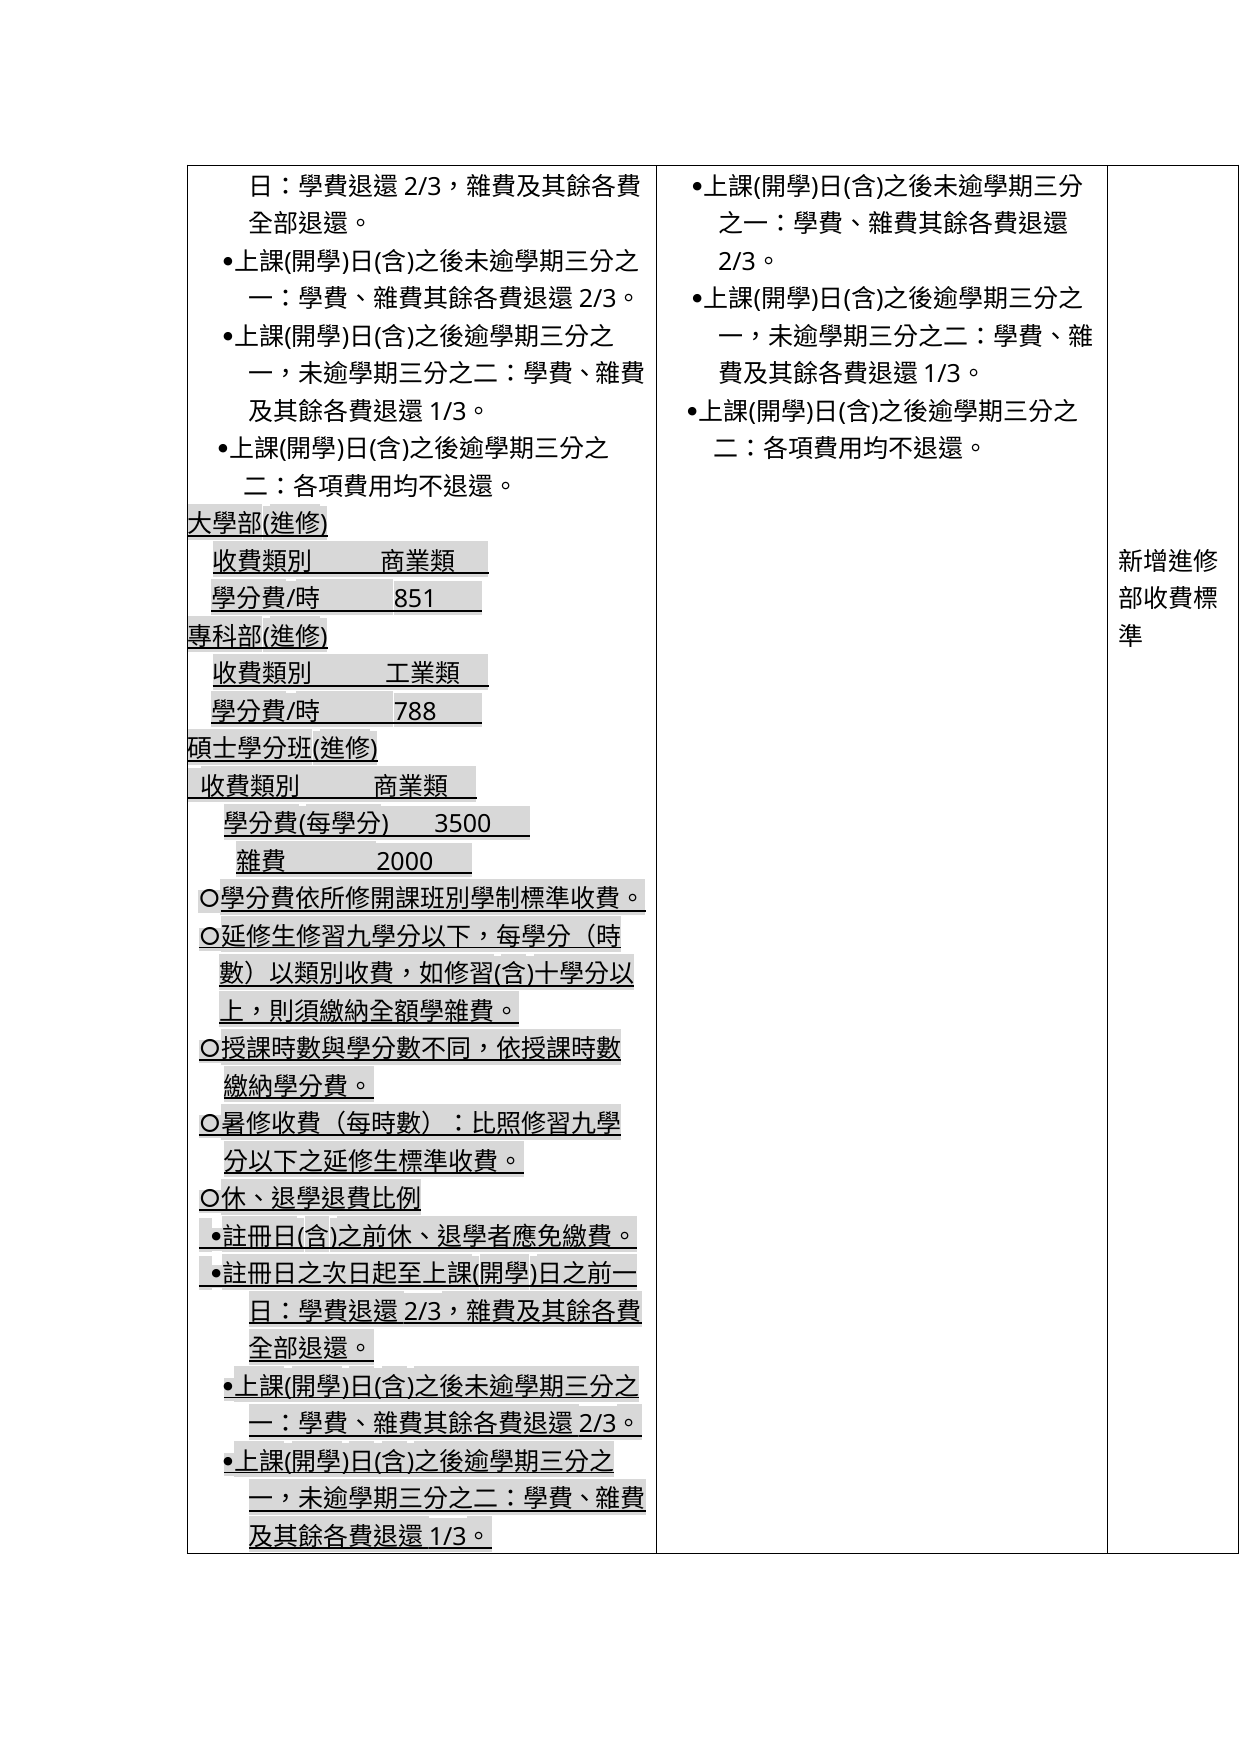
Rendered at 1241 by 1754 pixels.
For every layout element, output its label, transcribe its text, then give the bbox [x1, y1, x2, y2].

table_cell 日：學費退還2/3，雜費及其餘各費全部退還。 上課(開學)日(含)之後未逾學期三分之一：學費、雜費其餘各費退還2/3。 上課(開學)日(含)之後逾學期三分之一，未逾學期三分之二：學費、雜費及其餘各費退還1/3。 上課(開學)日(含)之後逾學期三分之二：各項費用均不退還。 大學部(進修) 收費類別 商業類 學分費/時 851 專科部(進修) 收費類別 工業類 學分費/時 788 碩士學分班(進修) 收費類別 商業類 學分費(每學分) 3500 雜費 2000 學分費依所修開課班別學制標準收費。 延修生修習九學分以下，每學分（時數）以類別收費，如修習(含)十學分以上，則須繳納全額學雜費。 授課時數與學分數不同，依授課時數繳納學分費。 暑修收費（每時數）：比照修習九學分以下之延修生標準收費。 休、退學退費比例 註冊日(含)之前休、退學者應免繳費。 註冊日之次日起至上課(開學)日之前一日：學費退還2/3，雜費及其餘各費全部退還。 上課(開學)日(含)之後未逾學期三分之一：學費、雜費其餘各費退還2/3。 上課(開學)日(含)之後逾學期三分之一，未逾學期三分之二：學費、雜費及其餘各費退還1/3。 [188, 166, 656, 1553]
table_cell 上課(開學)日(含)之後未逾學期三分之一：學費、雜費其餘各費退還2/3。 上課(開學)日(含)之後逾學期三分之一，未逾學期三分之二：學費、雜費及其餘各費退還1/3。 上課(開學)日(含)之後逾學期三分之二：各項費用均不退還。 [657, 166, 1107, 1553]
table_cell 新增進修部收費標準 [1108, 166, 1238, 1553]
